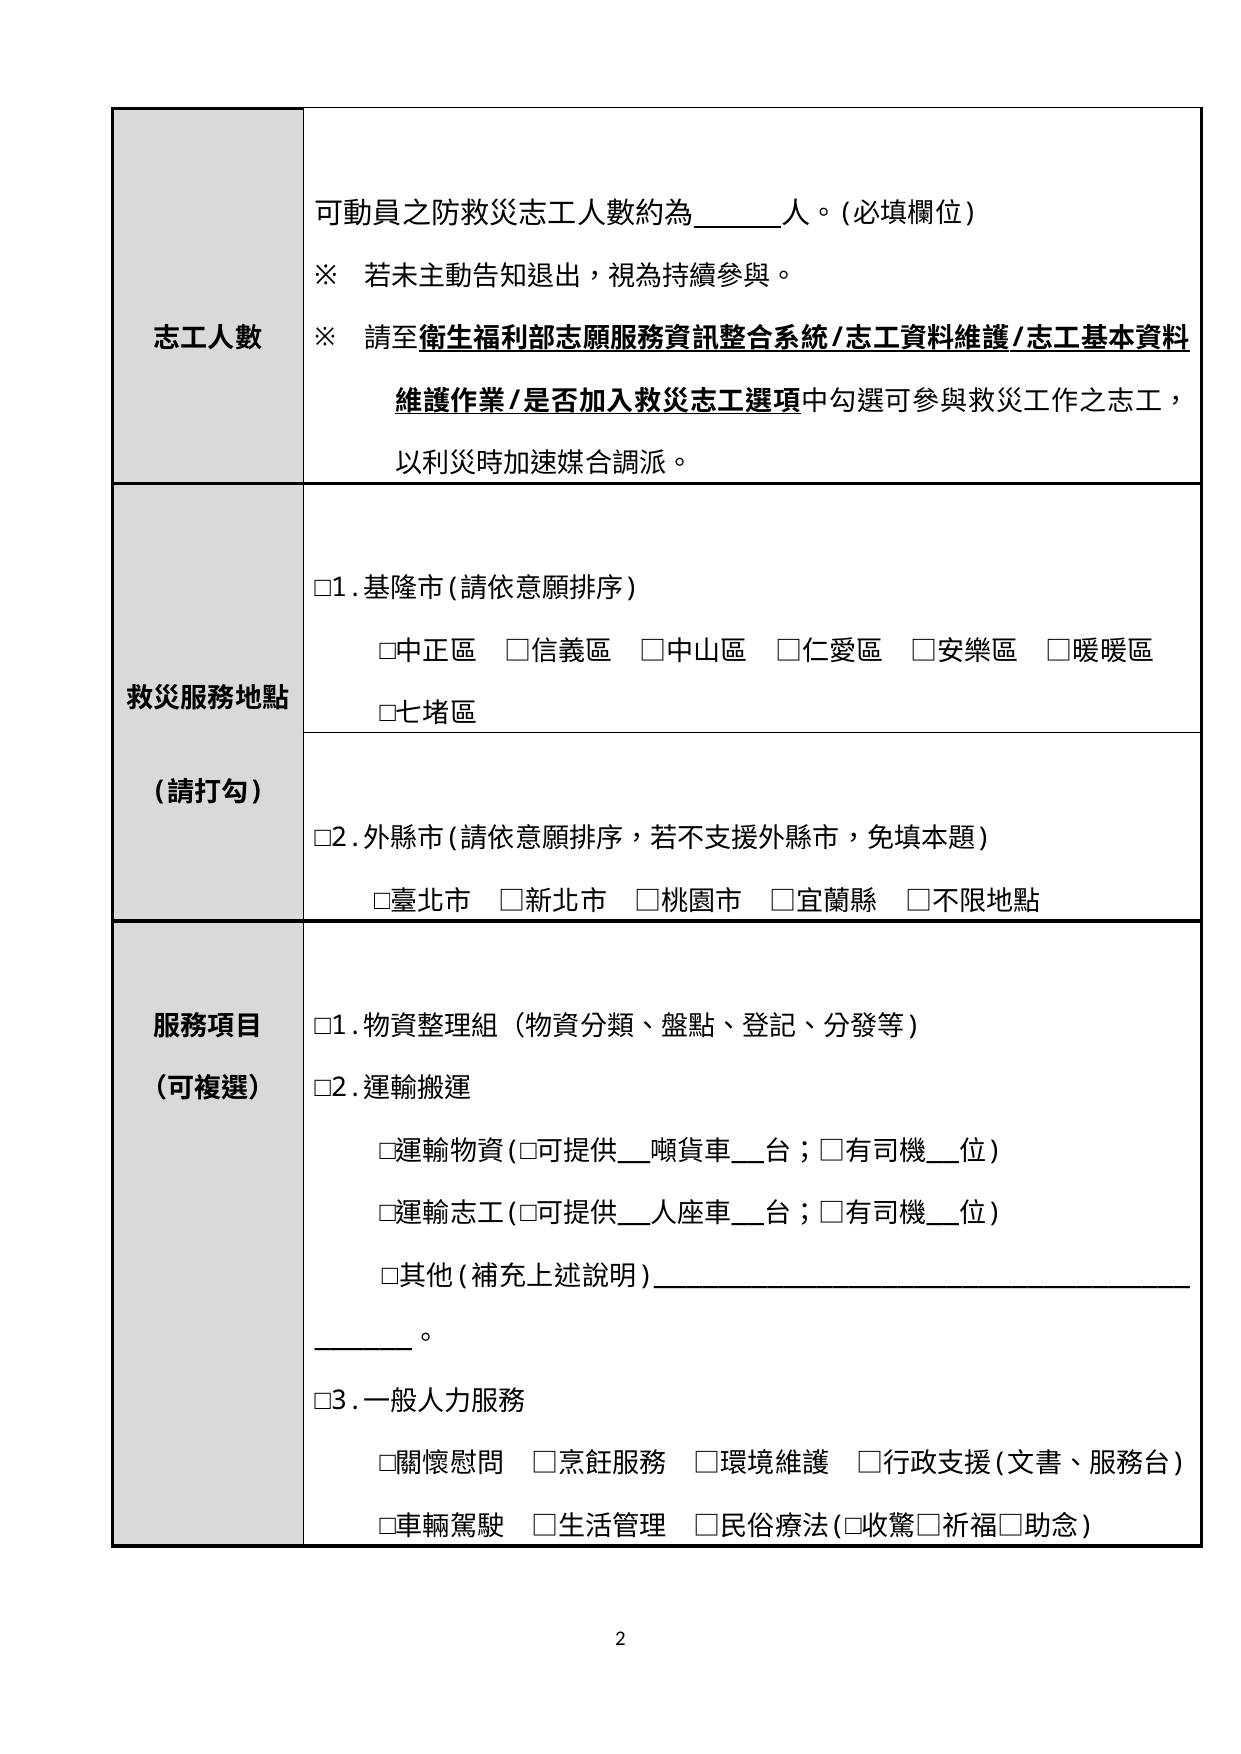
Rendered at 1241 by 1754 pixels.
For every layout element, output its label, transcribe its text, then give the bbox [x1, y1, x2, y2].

table_cell 服務項目 （可複選） [114, 923, 303, 1544]
table_cell □2.外縣市(請依意願排序，若不支援外縣市，免填本題) □臺北市 □新北市 □桃園市 □宜蘭縣 □不限地點 [304, 733, 1200, 919]
table_cell 志工人數 [114, 110, 303, 482]
table_cell 救災服務地點 (請打勾) [114, 485, 303, 919]
table_cell □1.基隆市(請依意願排序) □中正區 □信義區 □中山區 □仁愛區 □安樂區 □暖暖區 □七堵區 [304, 485, 1200, 732]
table_cell 可動員之防救災志工人數約為 人。(必填欄位) 若未主動告知退出，視為持續參與。 請至衛生福利部志願服務資訊整合系統/志工資料維護/志工基本資料維護作業/是否加入救災志工選項中勾選可參與救災工作之志工，以利災時加速媒合調派。 [304, 108, 1200, 482]
table_cell □1.物資整理組（物資分類、盤點、登記、分發等) □2.運輸搬運 □運輸物資(□可提供__噸貨車__台；□有司機__位) □運輸志工(□可提供__人座車__台；□有司機__位) □其他(補充上述說明)_______________________________________。 □3.一般人力服務 □關懷慰問 □烹飪服務 □環境維護 □行政支援(文書、服務台) □車輛駕駛 □生活管理 □民俗療法(□收驚□祈福□助念) [304, 923, 1200, 1544]
